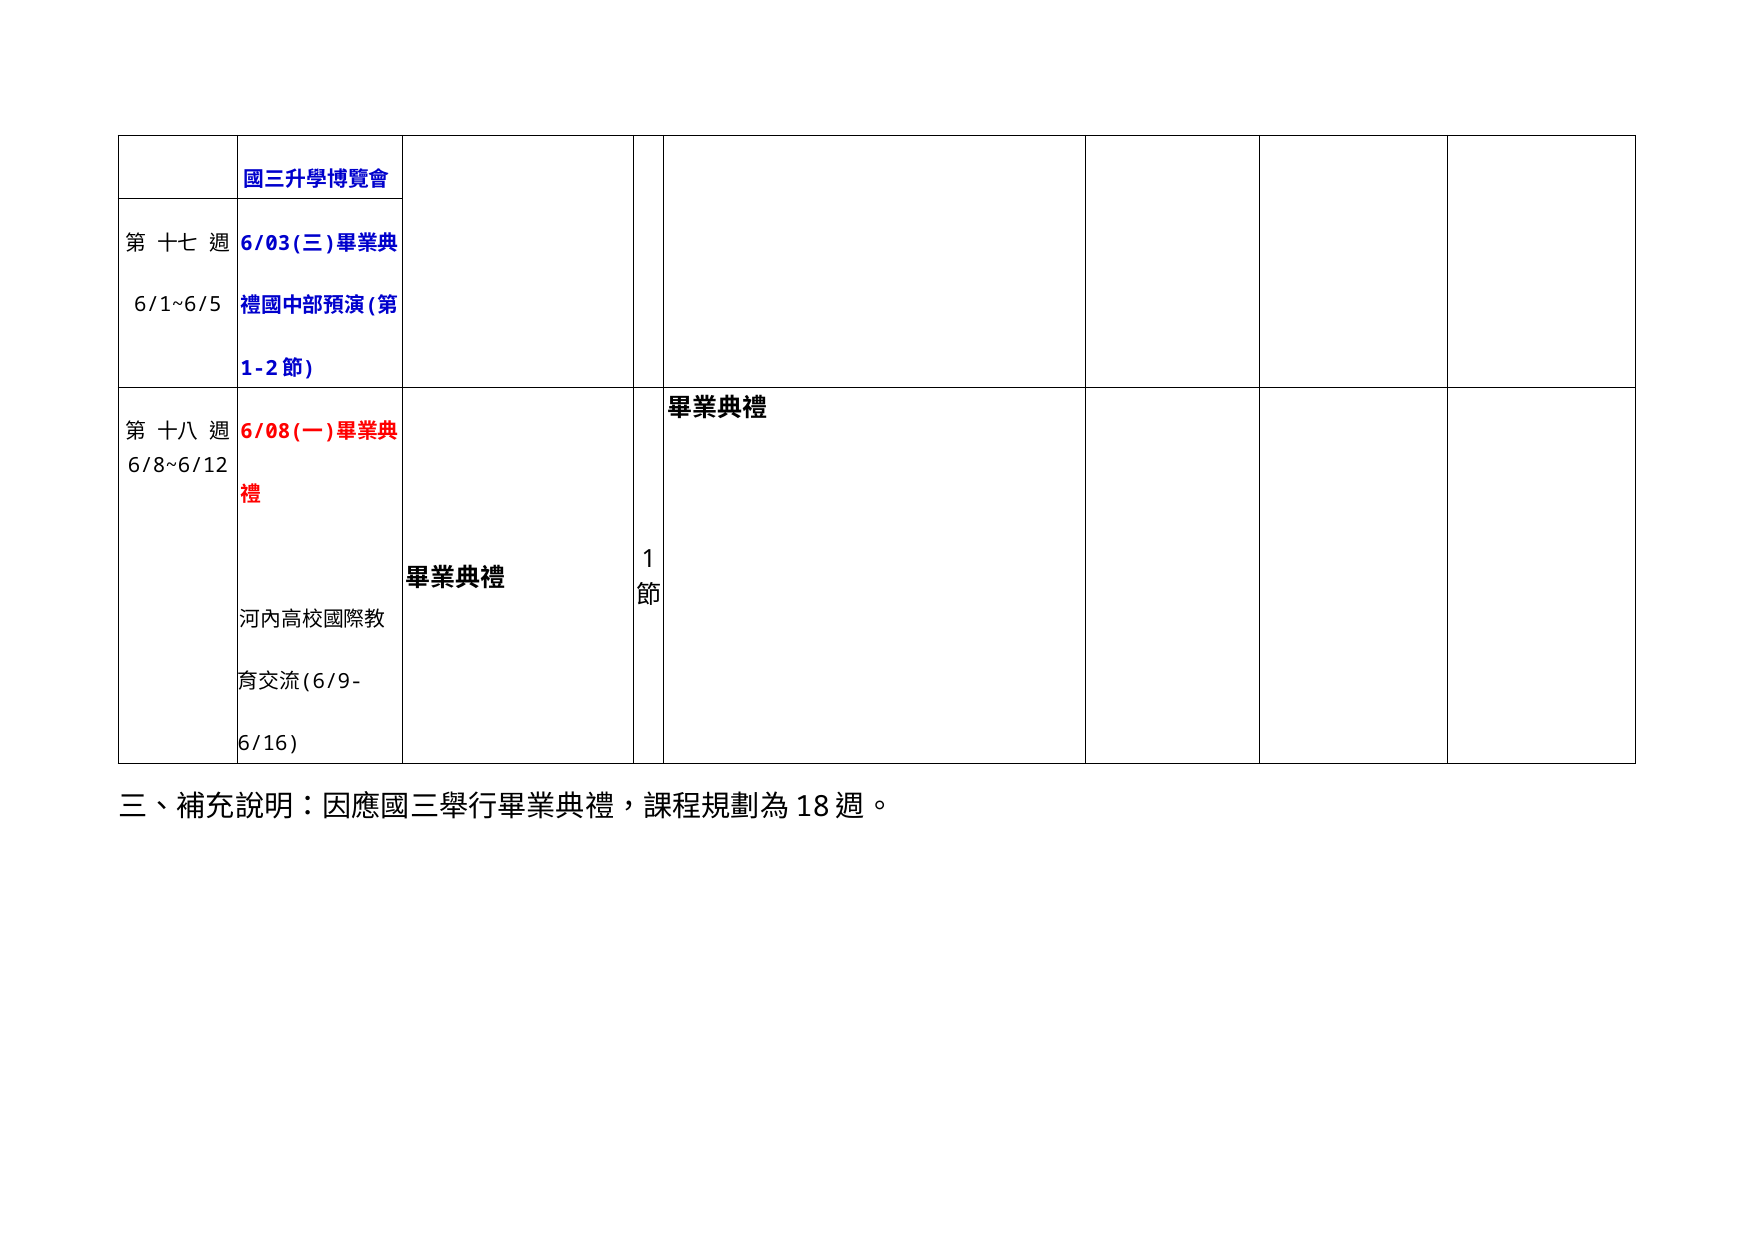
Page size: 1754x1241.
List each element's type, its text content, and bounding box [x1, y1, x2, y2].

table_cell [1448, 388, 1635, 763]
table_cell 6/08(一)畢業典禮 河內高校國際教育交流(6/9-6/16) [238, 388, 402, 763]
table_cell [1086, 388, 1259, 763]
table_cell [403, 136, 633, 387]
table_cell 畢業典禮 [403, 388, 633, 763]
text 三、補充說明：因應國三舉行畢業典禮，課程規劃為18週。 [118, 783, 1636, 825]
table_cell [1260, 136, 1447, 387]
table_cell 1節 [634, 388, 663, 763]
table_cell [1448, 136, 1635, 387]
table_cell 第 十七 週 6/1~6/5 [119, 199, 237, 387]
table_cell 國三升學博覽會 [238, 136, 402, 198]
table_cell 第 十八 週 6/8~6/12 [119, 388, 237, 763]
table_cell 畢業典禮 [664, 388, 1085, 763]
table_cell [1260, 388, 1447, 763]
table_cell [1086, 136, 1259, 387]
table_cell [119, 136, 237, 198]
table_cell [634, 136, 663, 387]
table_cell 6/03(三)畢業典禮國中部預演(第1-2節) [238, 199, 402, 387]
table_cell [664, 136, 1085, 387]
